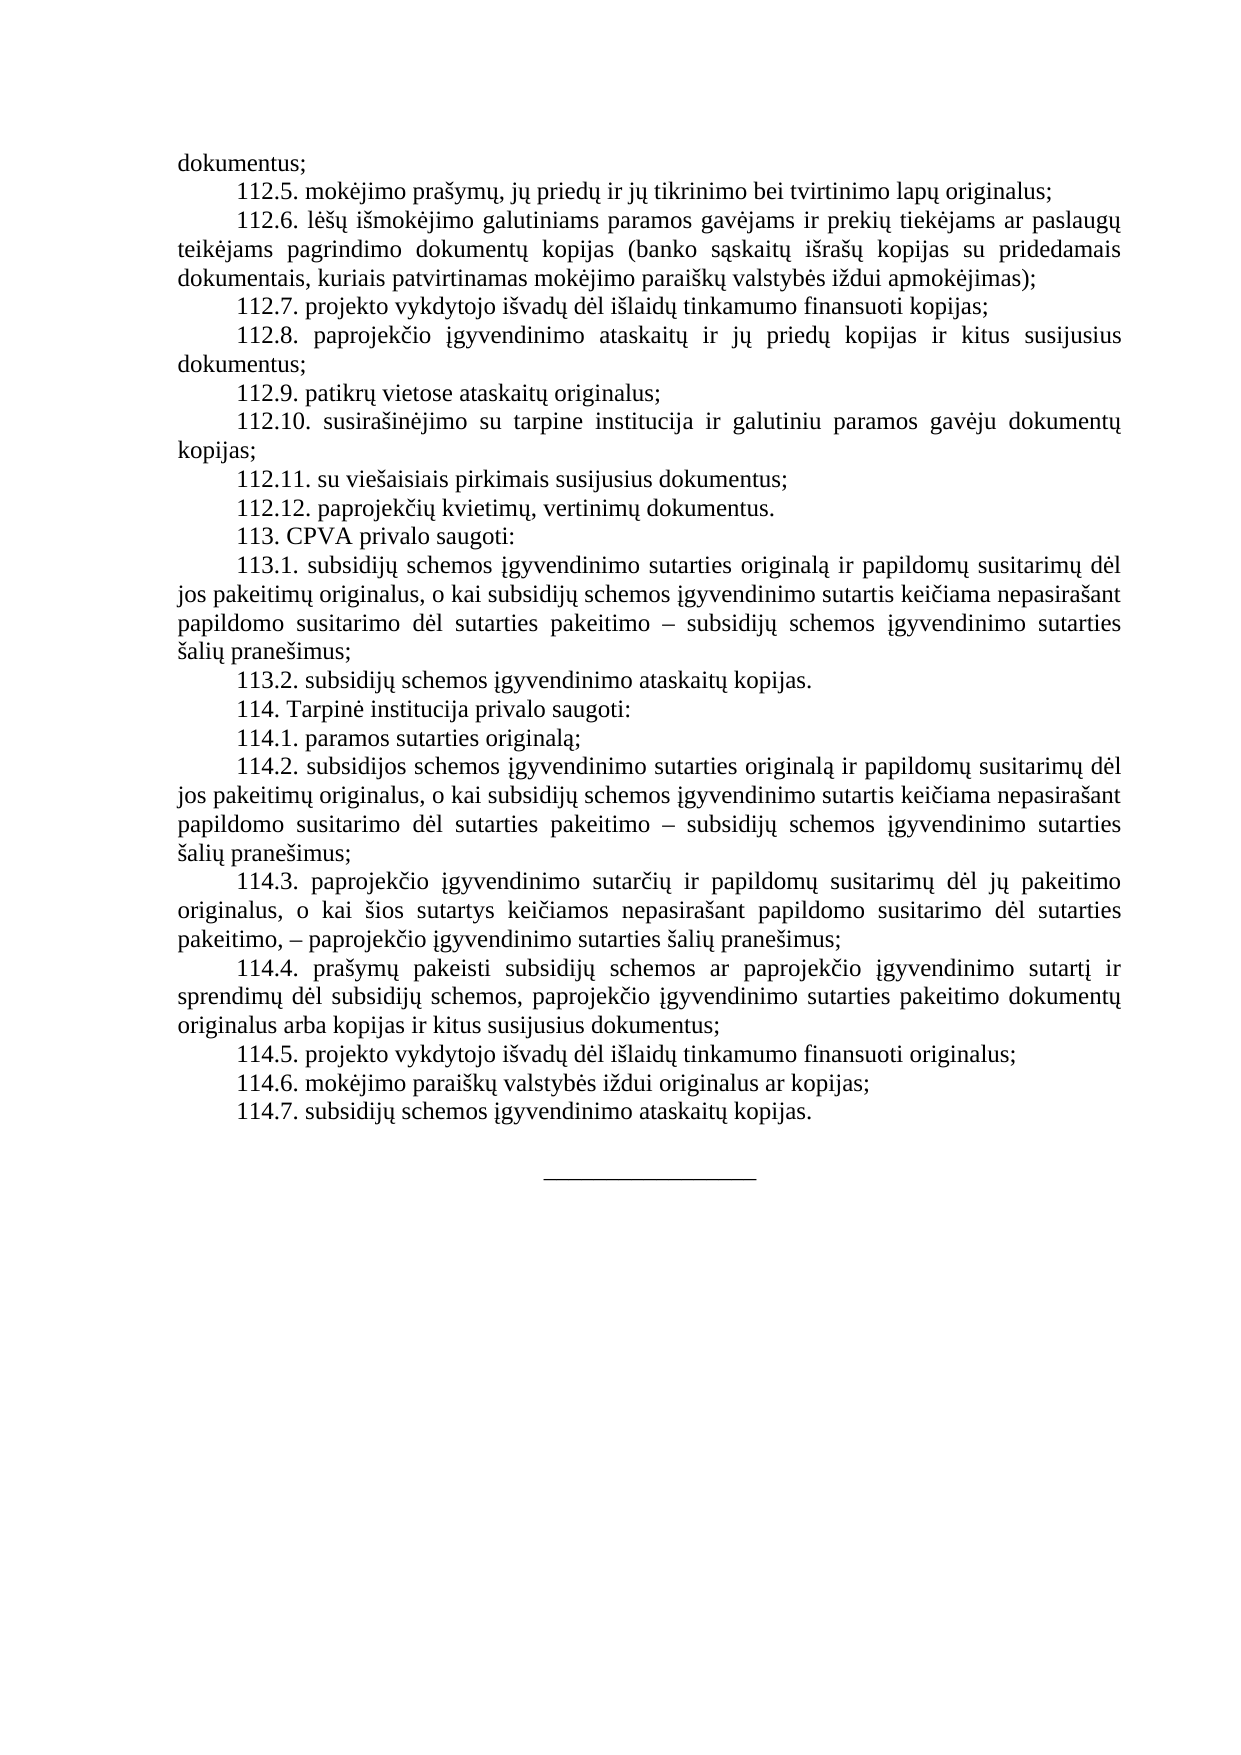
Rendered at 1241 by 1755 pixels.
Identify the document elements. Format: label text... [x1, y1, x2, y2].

text dokumentus; [177, 148, 1122, 176]
text 112.12. paprojekčių kvietimų, vertinimų dokumentus. [177, 493, 1122, 521]
text 112.9. patikrų vietose ataskaitų originalus; [177, 378, 1122, 406]
text 114.6. mokėjimo paraiškų valstybės iždui originalus ar kopijas; [177, 1068, 1122, 1096]
text 112.10. susirašinėjimo su tarpine institucija ir galutiniu paramos gavėju dokumentų kopijas; [177, 406, 1122, 464]
text 114.7. subsidijų schemos įgyvendinimo ataskaitų kopijas. [177, 1096, 1122, 1125]
text 114.3. paprojekčio įgyvendinimo sutarčių ir papildomų susitarimų dėl jų pakeitimo originalus, o kai šios sutartys keičiamos nepasirašant papildomo susitarimo dėl sutarties pakeitimo, – paprojekčio įgyvendinimo sutarties šalių pranešimus; [177, 866, 1122, 953]
text 113. CPVA privalo saugoti: [177, 521, 1122, 550]
text 114.4. prašymų pakeisti subsidijų schemos ar paprojekčio įgyvendinimo sutartį ir sprendimų dėl subsidijų schemos, paprojekčio įgyvendinimo sutarties pakeitimo dokumentų originalus arba kopijas ir kitus susijusius dokumentus; [177, 953, 1122, 1039]
text 113.1. subsidijų schemos įgyvendinimo sutarties originalą ir papildomų susitarimų dėl jos pakeitimų originalus, o kai subsidijų schemos įgyvendinimo sutartis keičiama nepasirašant papildomo susitarimo dėl sutarties pakeitimo – subsidijų schemos įgyvendinimo sutarties šalių pranešimus; [177, 550, 1122, 665]
text 114.2. subsidijos schemos įgyvendinimo sutarties originalą ir papildomų susitarimų dėl jos pakeitimų originalus, o kai subsidijų schemos įgyvendinimo sutartis keičiama nepasirašant papildomo susitarimo dėl sutarties pakeitimo – subsidijų schemos įgyvendinimo sutarties šalių pranešimus; [177, 751, 1122, 866]
text 113.2. subsidijų schemos įgyvendinimo ataskaitų kopijas. [177, 665, 1122, 694]
text 112.6. lėšų išmokėjimo galutiniams paramos gavėjams ir prekių tiekėjams ar paslaugų teikėjams pagrindimo dokumentų kopijas (banko sąskaitų išrašų kopijas su pridedamais dokumentais, kuriais patvirtinamas mokėjimo paraiškų valstybės iždui apmokėjimas); [177, 205, 1122, 291]
text 114. Tarpinė institucija privalo saugoti: [177, 694, 1122, 723]
text 112.11. su viešaisiais pirkimais susijusius dokumentus; [177, 464, 1122, 493]
text 114.5. projekto vykdytojo išvadų dėl išlaidų tinkamumo finansuoti originalus; [177, 1039, 1122, 1068]
text 114.1. paramos sutarties originalą; [177, 723, 1122, 751]
text 112.7. projekto vykdytojo išvadų dėl išlaidų tinkamumo finansuoti kopijas; [177, 291, 1122, 320]
text 112.5. mokėjimo prašymų, jų priedų ir jų tikrinimo bei tvirtinimo lapų originalus; [177, 176, 1122, 205]
text _________________ [177, 1154, 1122, 1183]
text 112.8. paprojekčio įgyvendinimo ataskaitų ir jų priedų kopijas ir kitus susijusius dokumentus; [177, 320, 1122, 378]
